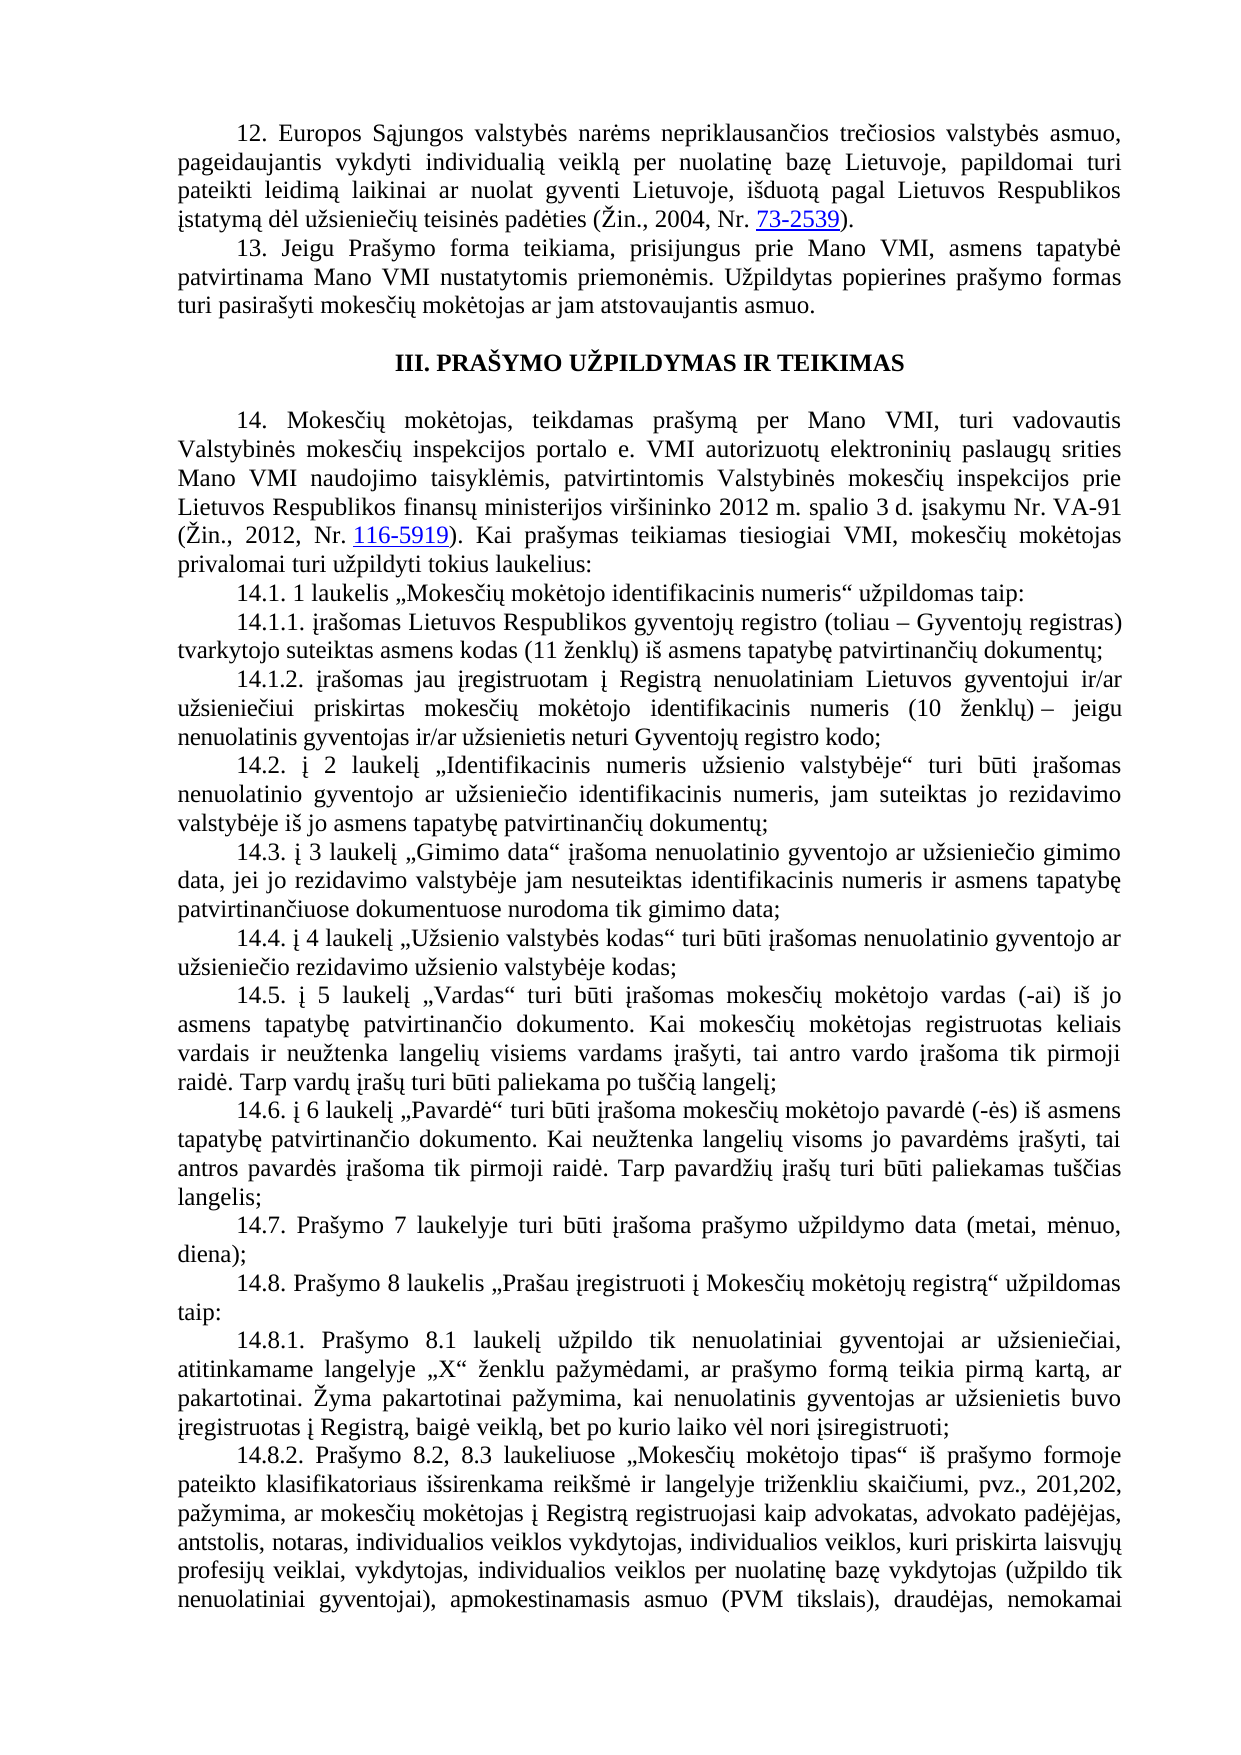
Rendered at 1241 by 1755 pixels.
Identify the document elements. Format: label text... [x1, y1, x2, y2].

text 14.1. 1 laukelis „Mokesčių mokėtojo identifikacinis numeris“ užpildomas taip: [177, 578, 1122, 607]
text 14.1.1. įrašomas Lietuvos Respublikos gyventojų registro (toliau – Gyventojų registras) tvarkytojo suteiktas asmens kodas (11 ženklų) iš asmens tapatybę patvirtinančių dokumentų; [177, 607, 1122, 664]
text 14.6. į 6 laukelį „Pavardė“ turi būti įrašoma mokesčių mokėtojo pavardė (-ės) iš asmens tapatybę patvirtinančio dokumento. Kai neužtenka langelių visoms jo pavardėms įrašyti, tai antros pavardės įrašoma tik pirmoji raidė. Tarp pavardžių įrašų turi būti paliekamas tuščias langelis; [177, 1096, 1122, 1211]
text 13. Jeigu Prašymo forma teikiama, prisijungus prie Mano VMI, asmens tapatybė patvirtinama Mano VMI nustatytomis priemonėmis. Užpildytas popierines prašymo formas turi pasirašyti mokesčių mokėtojas ar jam atstovaujantis asmuo. [177, 233, 1122, 319]
text 14.2. į 2 laukelį „Identifikacinis numeris užsienio valstybėje“ turi būti įrašomas nenuolatinio gyventojo ar užsieniečio identifikacinis numeris, jam suteiktas jo rezidavimo valstybėje iš jo asmens tapatybę patvirtinančių dokumentų; [177, 751, 1122, 837]
text III. PRAŠYMO UŽPILDYMAS IR TEIKIMAS [177, 348, 1122, 377]
text 14.8. Prašymo 8 laukelis „Prašau įregistruoti į Mokesčių mokėtojų registrą“ užpildomas taip: [177, 1268, 1122, 1326]
text 14.4. į 4 laukelį „Užsienio valstybės kodas“ turi būti įrašomas nenuolatinio gyventojo ar užsieniečio rezidavimo užsienio valstybėje kodas; [177, 923, 1122, 981]
text 14.7. Prašymo 7 laukelyje turi būti įrašoma prašymo užpildymo data (metai, mėnuo, diena); [177, 1211, 1122, 1268]
text 12. Europos Sąjungos valstybės narėms nepriklausančios trečiosios valstybės asmuo, pageidaujantis vykdyti individualią veiklą per nuolatinę bazę Lietuvoje, papildomai turi pateikti leidimą laikinai ar nuolat gyventi Lietuvoje, išduotą pagal Lietuvos Respublikos įstatymą dėl užsieniečių teisinės padėties (Žin., 2004, Nr. 73-2539). [177, 118, 1122, 233]
text 14.5. į 5 laukelį „Vardas“ turi būti įrašomas mokesčių mokėtojo vardas (-ai) iš jo asmens tapatybę patvirtinančio dokumento. Kai mokesčių mokėtojas registruotas keliais vardais ir neužtenka langelių visiems vardams įrašyti, tai antro vardo įrašoma tik pirmoji raidė. Tarp vardų įrašų turi būti paliekama po tuščią langelį; [177, 981, 1122, 1096]
text 14.8.2. Prašymo 8.2, 8.3 laukeliuose „Mokesčių mokėtojo tipas“ iš prašymo formoje pateikto klasifikatoriaus išsirenkama reikšmė ir langelyje triženkliu skaičiumi, pvz., 201,202, pažymima, ar mokesčių mokėtojas į Registrą registruojasi kaip advokatas, advokato padėjėjas, antstolis, notaras, individualios veiklos vykdytojas, individualios veiklos, kuri priskirta laisvųjų profesijų veiklai, vykdytojas, individualios veiklos per nuolatinę bazę vykdytojas (užpildo tik nenuolatiniai gyventojai), apmokestinamasis asmuo (PVM tikslais), draudėjas, nemokamai [177, 1441, 1122, 1613]
text 14. Mokesčių mokėtojas, teikdamas prašymą per Mano VMI, turi vadovautis Valstybinės mokesčių inspekcijos portalo e. VMI autorizuotų elektroninių paslaugų srities Mano VMI naudojimo taisyklėmis, patvirtintomis Valstybinės mokesčių inspekcijos prie Lietuvos Respublikos finansų ministerijos viršininko 2012 m. spalio 3 d. įsakymu Nr. VA-91 (Žin., 2012, Nr. 116-5919). Kai prašymas teikiamas tiesiogiai VMI, mokesčių mokėtojas privalomai turi užpildyti tokius laukelius: [177, 406, 1122, 578]
text 14.3. į 3 laukelį „Gimimo data“ įrašoma nenuolatinio gyventojo ar užsieniečio gimimo data, jei jo rezidavimo valstybėje jam nesuteiktas identifikacinis numeris ir asmens tapatybę patvirtinančiuose dokumentuose nurodoma tik gimimo data; [177, 837, 1122, 923]
text 14.8.1. Prašymo 8.1 laukelį užpildo tik nenuolatiniai gyventojai ar užsieniečiai, atitinkamame langelyje „X“ ženklu pažymėdami, ar prašymo formą teikia pirmą kartą, ar pakartotinai. Žyma pakartotinai pažymima, kai nenuolatinis gyventojas ar užsienietis buvo įregistruotas į Registrą, baigė veiklą, bet po kurio laiko vėl nori įsiregistruoti; [177, 1326, 1122, 1441]
text 14.1.2. įrašomas jau įregistruotam į Registrą nenuolatiniam Lietuvos gyventojui ir/ar užsieniečiui priskirtas mokesčių mokėtojo identifikacinis numeris (10 ženklų) – jeigu nenuolatinis gyventojas ir/ar užsienietis neturi Gyventojų registro kodo; [177, 664, 1122, 751]
